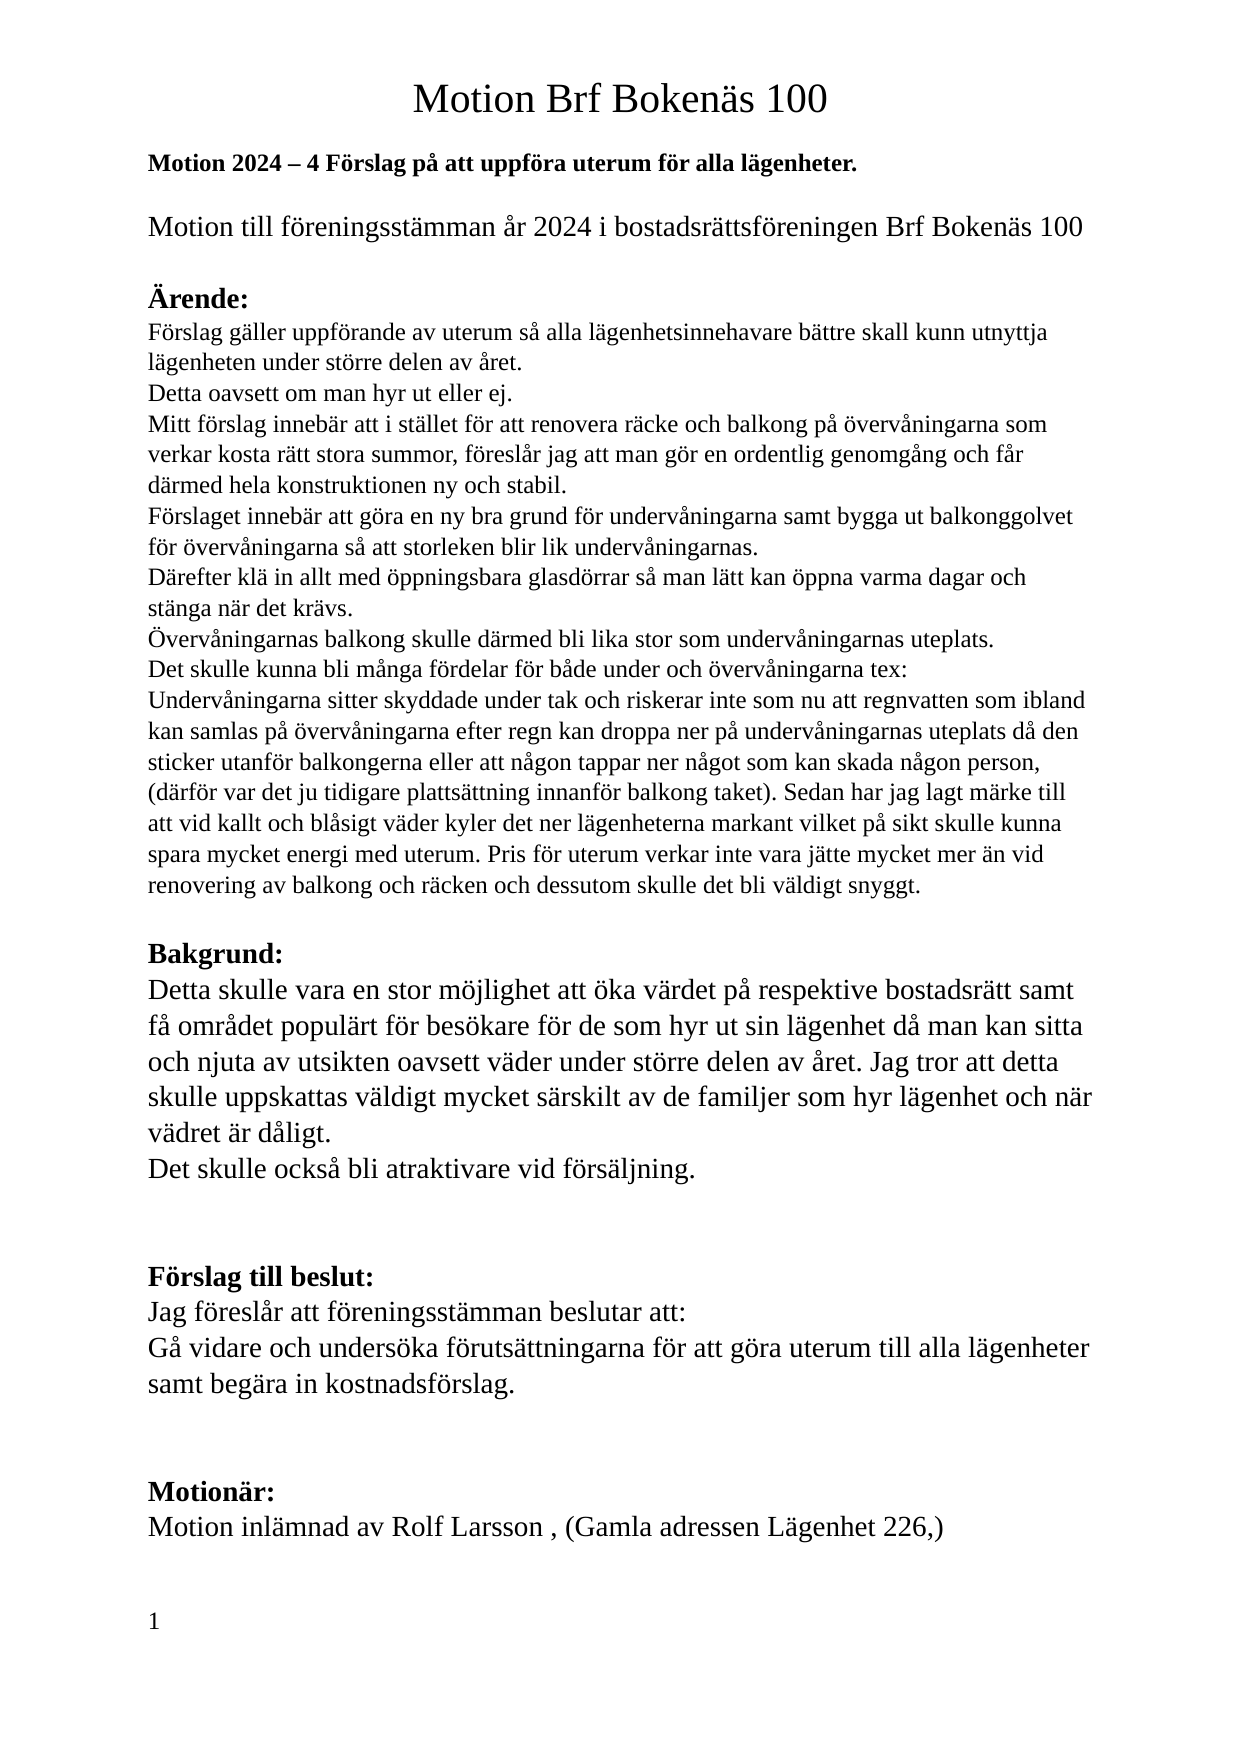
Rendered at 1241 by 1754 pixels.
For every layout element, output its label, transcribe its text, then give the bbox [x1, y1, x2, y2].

text Detta oavsett om man hyr ut eller ej. [148, 378, 1093, 407]
text Gå vidare och undersöka förutsättningarna för att göra uterum till alla lägenheter samt begära in kostnadsförslag. [148, 1330, 1093, 1400]
text Ärende: [148, 281, 1093, 314]
text Undervåningarna sitter skyddade under tak och riskerar inte som nu att regnvatten som ibland kan samlas på övervåningarna efter regn kan droppa ner på undervåningarnas uteplats då den sticker utanför balkongerna eller att någon tappar ner något som kan skada någon person, (därför var det ju tidigare plattsättning innanför balkong taket). Sedan har jag lagt märke till att vid kallt och blåsigt väder kyler det ner lägenheterna markant vilket på sikt skulle kunna spara mycket energi med uterum. Pris för uterum verkar inte vara jätte mycket mer än vid renovering av balkong och räcken och dessutom skulle det bli väldigt snyggt. [148, 685, 1093, 898]
text Det skulle kunna bli många fördelar för både under och övervåningarna tex: [148, 654, 1093, 683]
text Bakgrund: [148, 936, 1093, 970]
text Detta skulle vara en stor möjlighet att öka värdet på respektive bostadsrätt samt få området populärt för besökare för de som hyr ut sin lägenhet då man kan sitta och njuta av utsikten oavsett väder under större delen av året. Jag tror att detta skulle uppskattas väldigt mycket särskilt av de familjer som hyr lägenhet och när vädret är dåligt. [148, 972, 1093, 1149]
text Övervåningarnas balkong skulle därmed bli lika stor som undervåningarnas uteplats. [148, 624, 1093, 653]
text Det skulle också bli atraktivare vid försäljning. [148, 1151, 1093, 1185]
text Motion till föreningsstämman år 2024 i bostadsrättsföreningen Brf Bokenäs 100 [148, 209, 1093, 243]
text Förslag till beslut: Jag föreslår att föreningsstämman beslutar att: [148, 1259, 1093, 1328]
text Mitt förslag innebär att i stället för att renovera räcke och balkong på övervåningarna som verkar kosta rätt stora summor, föreslår jag att man gör en ordentlig genomgång och får därmed hela konstruktionen ny och stabil. [148, 409, 1093, 499]
text Därefter klä in allt med öppningsbara glasdörrar så man lätt kan öppna varma dagar och stänga när det krävs. [148, 562, 1093, 622]
text Motionär: [148, 1474, 1093, 1507]
text Förslaget innebär att göra en ny bra grund för undervåningarna samt bygga ut balkonggolvet för övervåningarna så att storleken blir lik undervåningarnas. [148, 501, 1093, 560]
text Motion 2024 – 4 Förslag på att uppföra uterum för alla lägenheter. [148, 148, 1093, 176]
text Förslag gäller uppförande av uterum så alla lägenhetsinnehavare bättre skall kunn utnyttja lägenheten under större delen av året. [148, 317, 1093, 376]
text Motion inlämnad av Rolf Larsson , (Gamla adressen Lägenhet 226,) [148, 1509, 1093, 1543]
